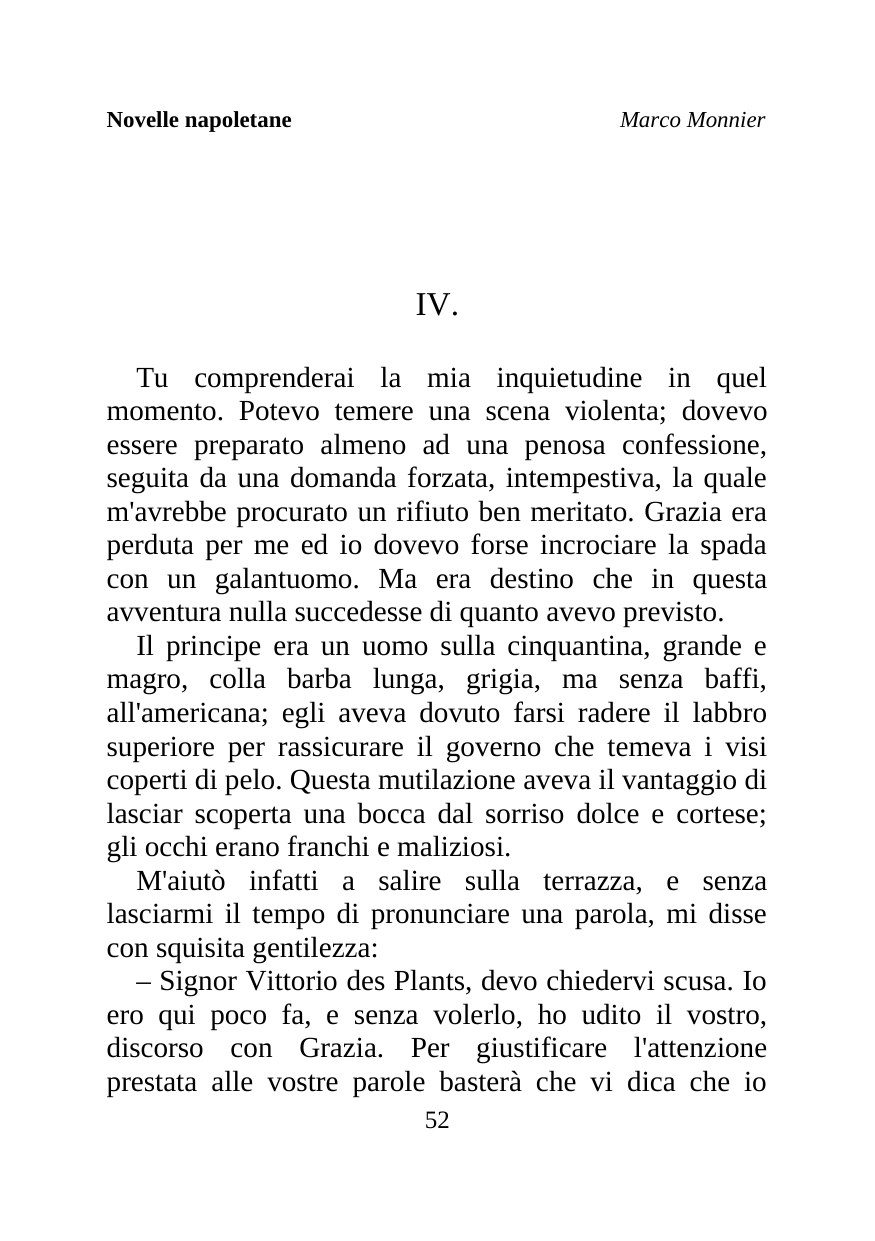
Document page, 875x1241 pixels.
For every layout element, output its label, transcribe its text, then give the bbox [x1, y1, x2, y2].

subtitle IV. [106, 284, 768, 322]
text M'aiutò infatti a salire sulla terrazza, e senza lasciarmi il tempo di pronunciare una parola, mi disse con squisita gentilezza: [106, 863, 768, 963]
text – Signor Vittorio des Plants, devo chiedervi scusa. Io ero qui poco fa, e senza volerlo, ho udito il vostro, discorso con Grazia. Per giustificare l'attenzione prestata alle vostre parole basterà che vi dica che io [106, 963, 768, 1098]
text Tu comprenderai la mia inquietudine in quel momento. Potevo temere una scena violenta; dovevo essere preparato almeno ad una penosa confessione, seguita da una domanda forzata, intempestiva, la quale m'avrebbe procurato un rifiuto ben meritato. Grazia era perduta per me ed io dovevo forse incrociare la spada con un galantuomo. Ma era destino che in questa avventura nulla succedesse di quanto avevo previsto. [106, 360, 768, 628]
text Il principe era un uomo sulla cinquantina, grande e magro, colla barba lunga, grigia, ma senza baffi, all'americana; egli aveva dovuto farsi radere il labbro superiore per rassicurare il governo che temeva i visi coperti di pelo. Questa mutilazione aveva il vantaggio di lasciar scoperta una bocca dal sorriso dolce e cortese; gli occhi erano franchi e maliziosi. [106, 628, 768, 863]
